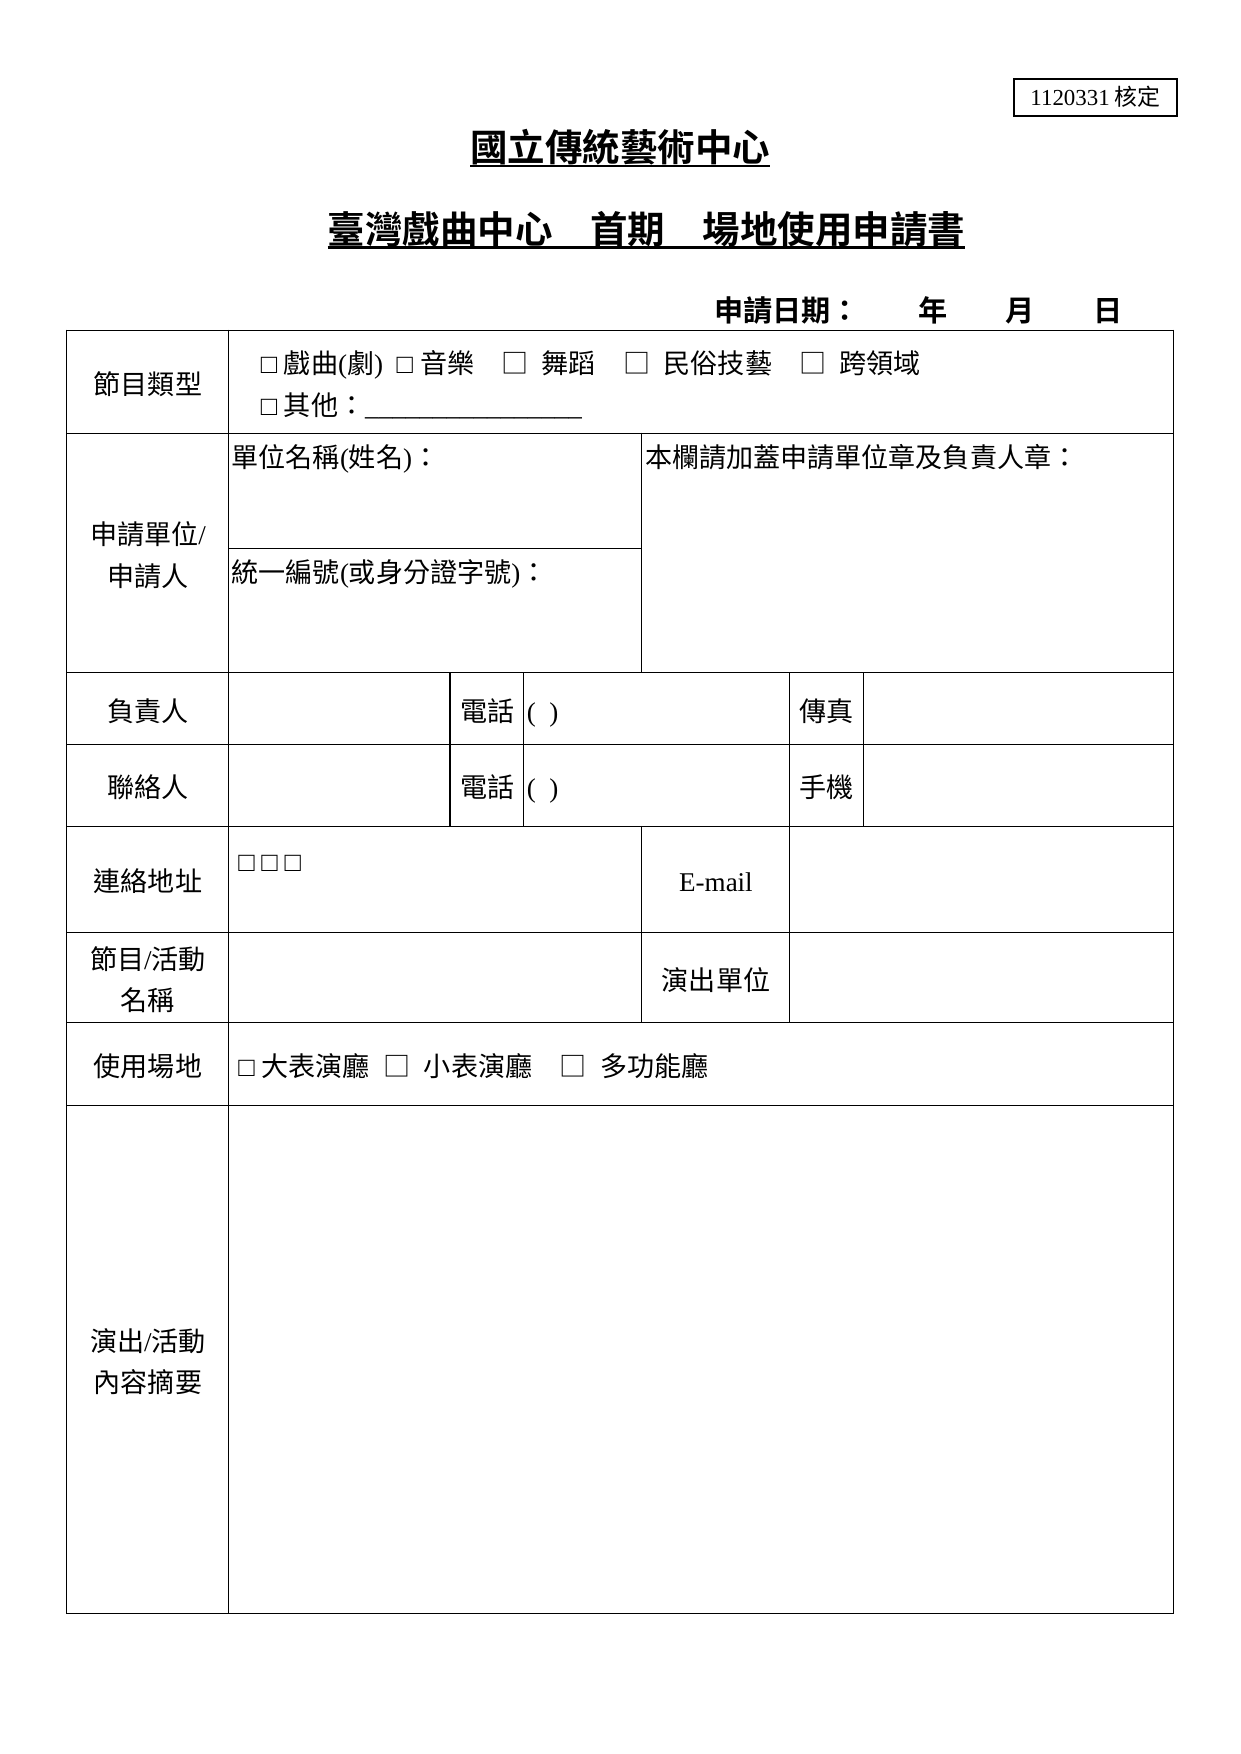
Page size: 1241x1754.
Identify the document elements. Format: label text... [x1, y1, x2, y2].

table_cell 統一編號(或身分證字號)： [229, 549, 641, 672]
table_cell 電話 [451, 673, 523, 744]
table_cell 申請單位/ 申請人 [67, 434, 228, 672]
table_cell □ 大表演廳 □ 小表演廳 □ 多功能廳 [229, 1023, 1173, 1105]
text 申請日期： 年 月 日 [118, 287, 1122, 329]
table_cell E-mail [642, 827, 789, 932]
table_cell 本欄請加蓋申請單位章及負責人章： [642, 434, 1173, 672]
table_cell 演出單位 [642, 933, 789, 1022]
table_cell 負責人 [67, 673, 228, 744]
table_header □ 戲曲(劇) □ 音樂 □ 舞蹈 □ 民俗技藝 □ 跨領域 □ 其他：________________ [229, 331, 1173, 433]
table_cell [229, 1106, 1173, 1613]
table_cell 手機 [790, 745, 863, 826]
table_cell 連絡地址 [67, 827, 228, 932]
table_cell 單位名稱(姓名)： [229, 434, 641, 548]
table_cell [229, 933, 641, 1022]
table_cell [864, 673, 1173, 744]
table_cell ( ) [524, 745, 789, 826]
table_cell [229, 745, 449, 826]
table_cell □ □ □ [229, 827, 641, 932]
table_cell [229, 673, 449, 744]
table_cell 電話 [451, 745, 523, 826]
table_cell ( ) [524, 673, 789, 744]
table_cell 聯絡人 [67, 745, 228, 826]
table_cell 節目/活動 名稱 [67, 933, 228, 1022]
table_cell 演出/活動 內容摘要 [67, 1106, 228, 1613]
table_cell [864, 745, 1173, 826]
table_cell [790, 933, 1173, 1022]
table_cell 傳真 [790, 673, 863, 744]
table_cell [790, 827, 1173, 932]
table_header 節目類型 [67, 331, 228, 433]
table_cell 使用場地 [67, 1023, 228, 1105]
subtitle 臺灣戲曲中心 首期 場地使用申請書 [170, 199, 1122, 254]
